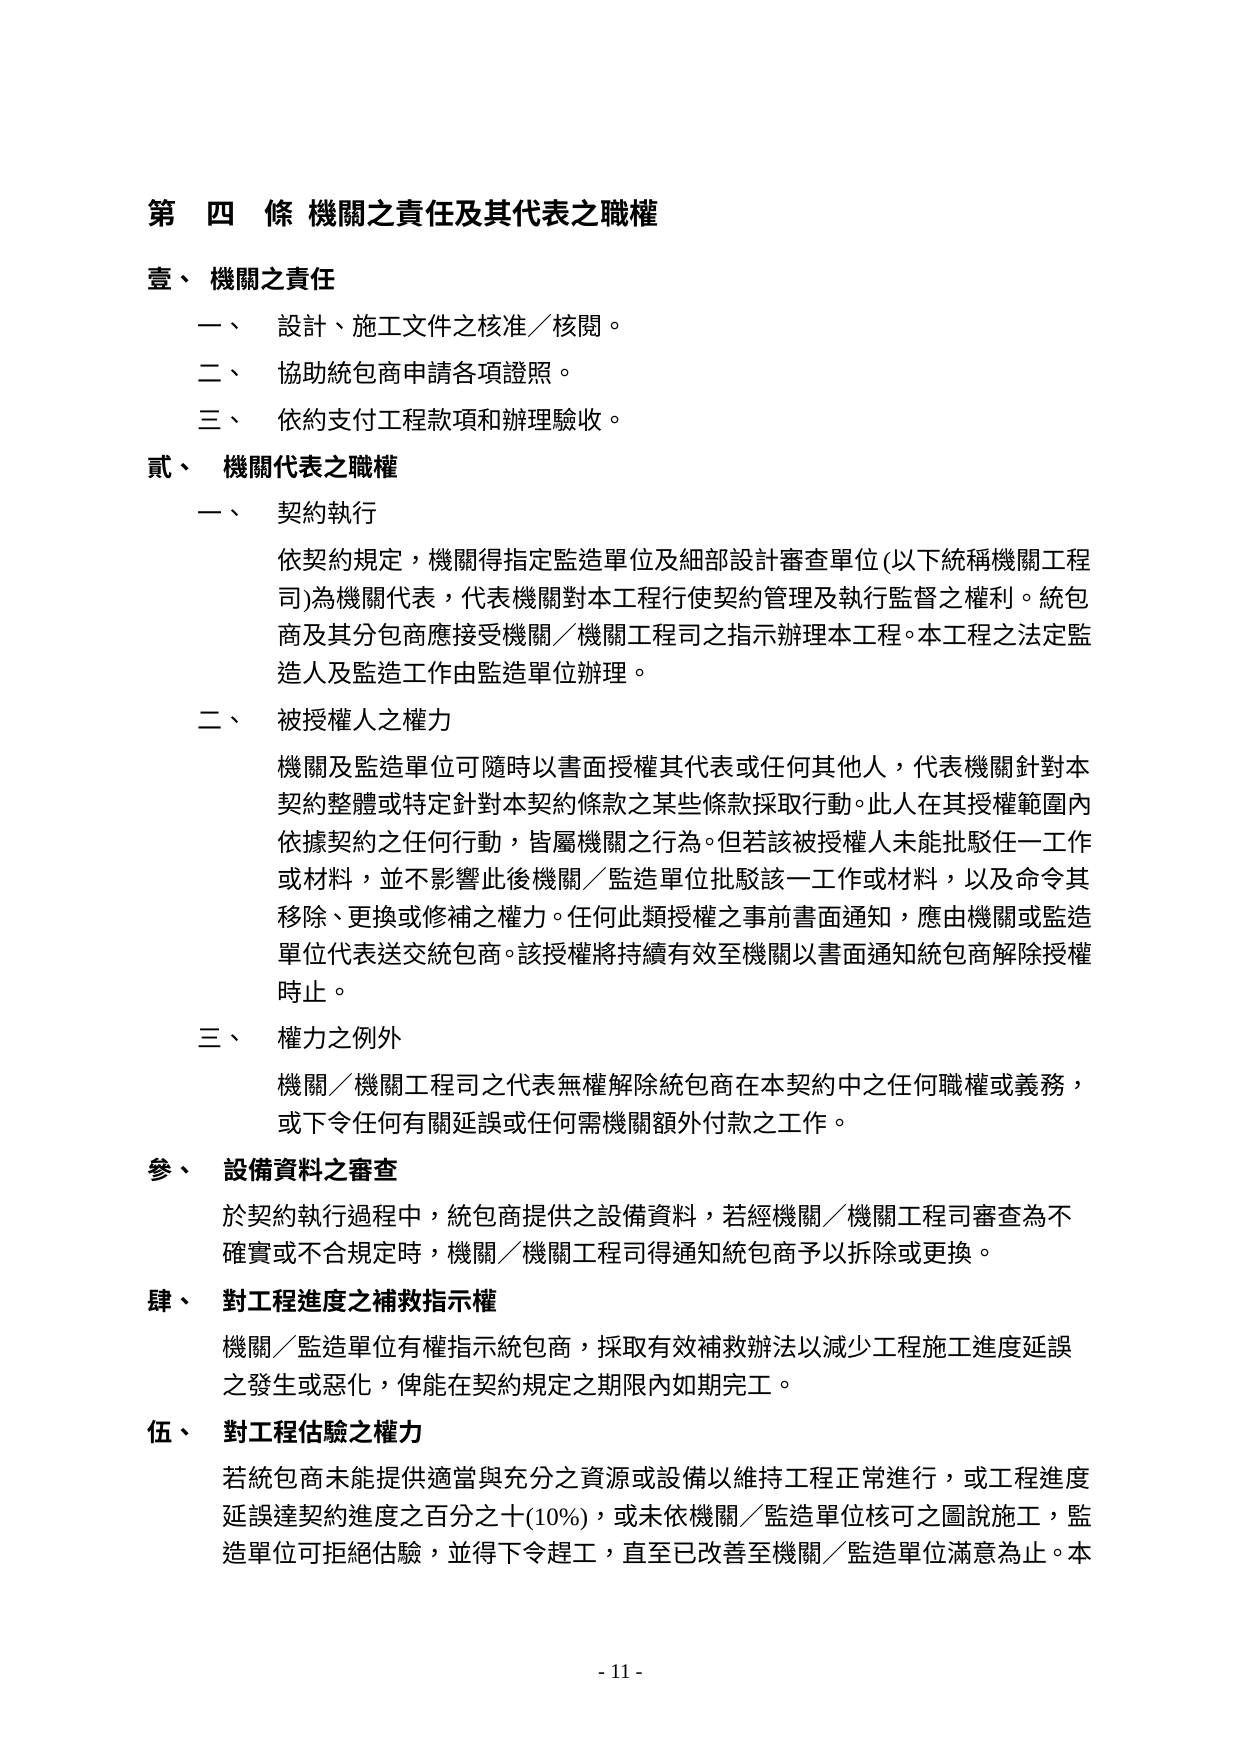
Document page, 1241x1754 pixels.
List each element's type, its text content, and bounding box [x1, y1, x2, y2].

subtitle 第 四 條 機關之責任及其代表之職權 [148, 174, 1092, 249]
text 機關及監造單位可隨時以書面授權其代表或任何其他人，代表機關針對本契約整體或特定針對本契約條款之某些條款採取行動。此人在其授權範圍內依據契約之任何行動，皆屬機關之行為。但若該被授權人未能批駁任一工作或材料，並不影響此後機關／監造單位批駁該一工作或材料，以及命令其移除、更換或修補之權力。任何此類授權之事前書面通知，應由機關或監造單位代表送交統包商。該授權將持續有效至機關以書面通知統包商解除授權時止。 [278, 746, 1092, 1008]
text 伍、 對工程估驗之權力 [148, 1411, 1092, 1449]
text 壹、 機關之責任 [148, 258, 1092, 296]
text 若統包商未能提供適當與充分之資源或設備以維持工程正常進行，或工程進度延誤達契約進度之百分之十(10%)，或未依機關／監造單位核可之圖說施工，監造單位可拒絕估驗，並得下令趕工，直至已改善至機關／監造單位滿意為止。本 [223, 1458, 1092, 1571]
text 一、 契約執行 [198, 493, 1092, 530]
text 參、 設備資料之審查 [148, 1149, 1092, 1186]
text 三、 權力之例外 [198, 1018, 1092, 1055]
text 於契約執行過程中，統包商提供之設備資料，若經機關／機關工程司審查為不確實或不合規定時，機關／機關工程司得通知統包商予以拆除或更換。 [223, 1196, 1092, 1271]
text 機關／機關工程司之代表無權解除統包商在本契約中之任何職權或義務，或下令任何有關延誤或任何需機關額外付款之工作。 [278, 1064, 1092, 1139]
text 三、 依約支付工程款項和辦理驗收。 [198, 399, 1092, 436]
text 依契約規定，機關得指定監造單位及細部設計審查單位(以下統稱機關工程司)為機關代表，代表機關對本工程行使契約管理及執行監督之權利。統包商及其分包商應接受機關／機關工程司之指示辦理本工程。本工程之法定監造人及監造工作由監造單位辦理。 [278, 539, 1092, 689]
text 貳、 機關代表之職權 [148, 446, 1092, 483]
text 一、 設計、施工文件之核准／核閱。 [198, 305, 1092, 343]
text 二、 被授權人之權力 [198, 699, 1092, 736]
text 肆、 對工程進度之補救指示權 [148, 1280, 1092, 1318]
text 二、 協助統包商申請各項證照。 [198, 352, 1092, 389]
text 機關／監造單位有權指示統包商，採取有效補救辦法以減少工程施工進度延誤之發生或惡化，俾能在契約規定之期限內如期完工。 [223, 1327, 1092, 1402]
